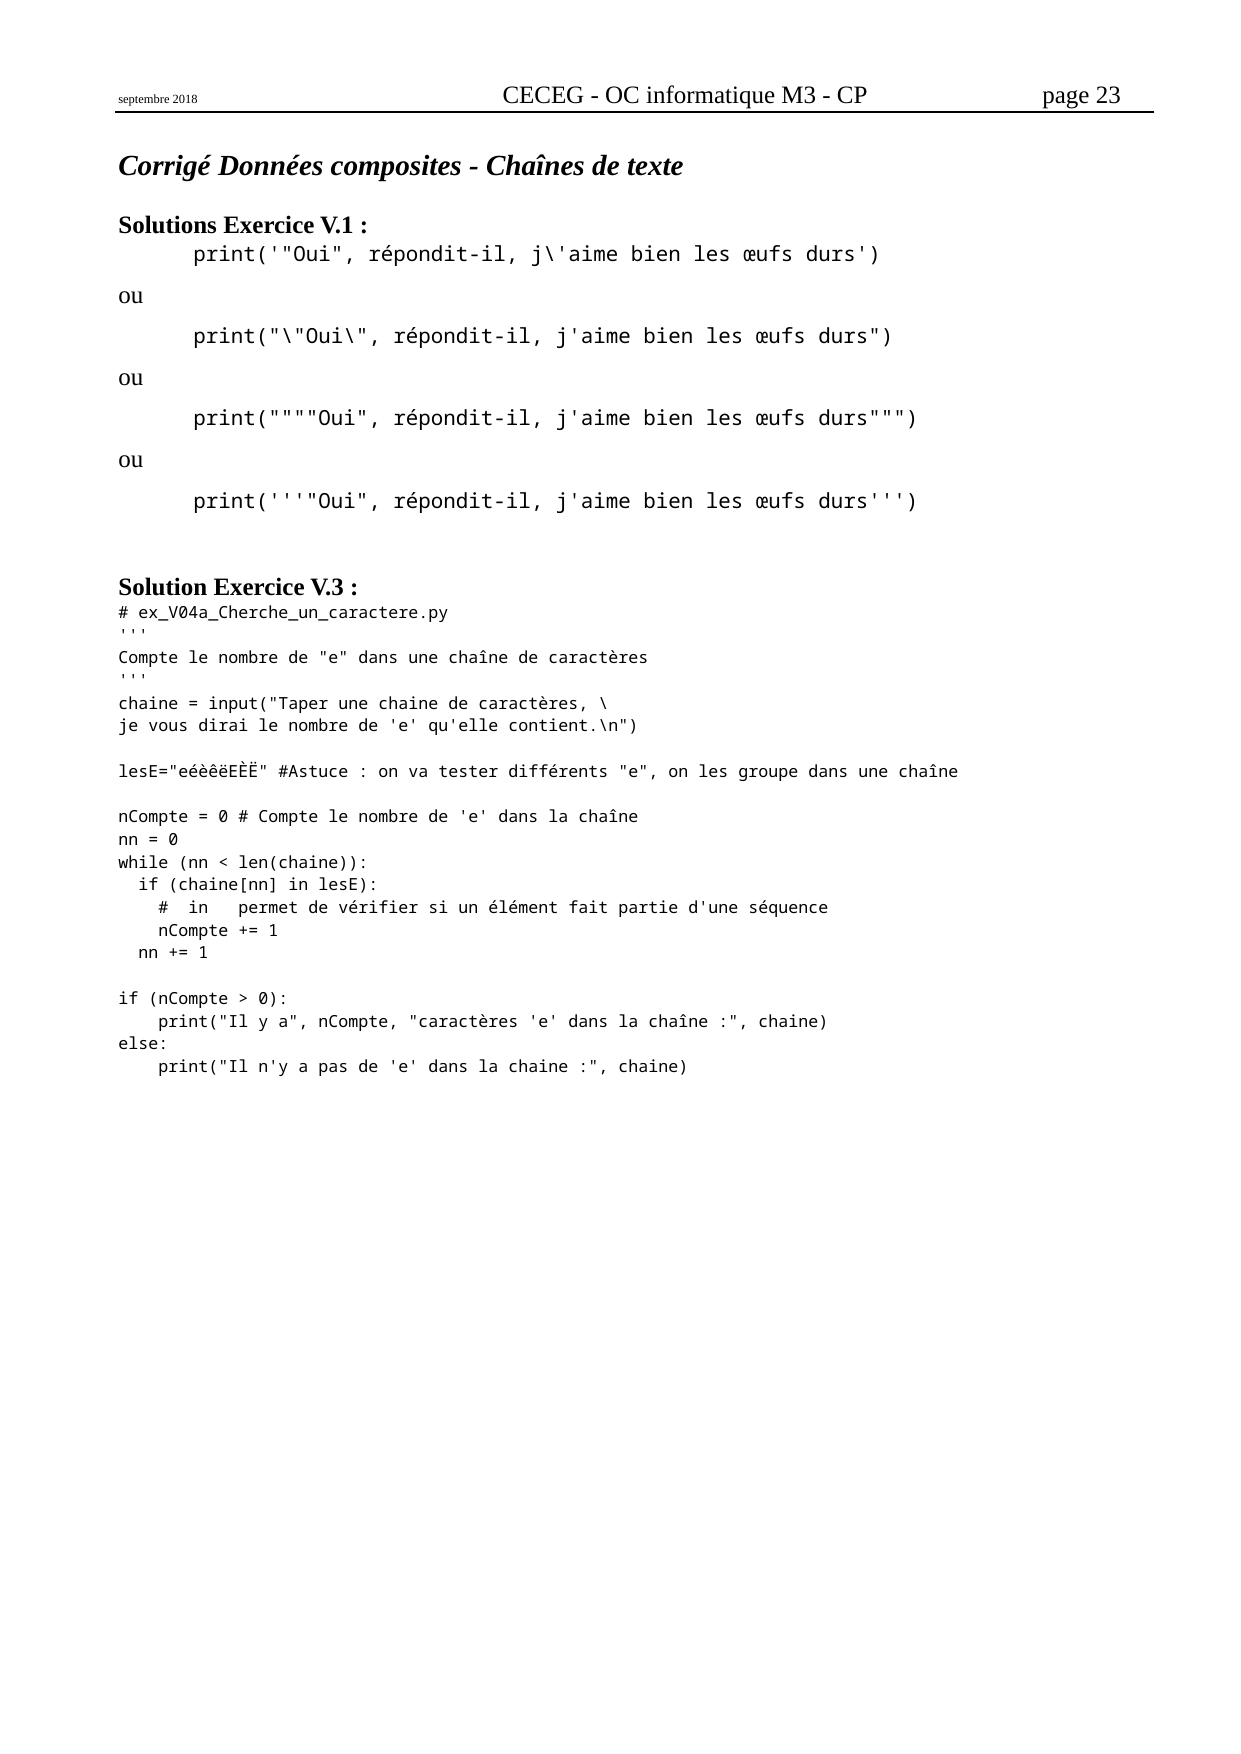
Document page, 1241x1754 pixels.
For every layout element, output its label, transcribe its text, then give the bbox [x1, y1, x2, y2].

text nCompte += 1 [118, 918, 1152, 941]
text chaine = input("Taper une chaine de caractères, \ [118, 691, 1152, 714]
text print('''"Oui", répondit-il, j'aime bien les œufs durs''') [118, 486, 1152, 514]
text ''' [118, 668, 1152, 691]
text print(""""Oui", répondit-il, j'aime bien les œufs durs""") [118, 403, 1152, 432]
text if (nCompte > 0): [118, 986, 1152, 1009]
text if (chaine[nn] in lesE): [118, 873, 1152, 896]
text print('"Oui", répondit-il, j\'aime bien les œufs durs') [118, 239, 1152, 268]
text ou [118, 444, 1152, 473]
text # ex_V04a_Cherche_un_caractere.py [118, 600, 1152, 623]
text lesE="eéèêëEÈË" #Astuce : on va tester différents "e", on les groupe dans une chaîne [118, 759, 1152, 782]
text Compte le nombre de "e" dans une chaîne de caractères [118, 646, 1152, 668]
text print("Il n'y a pas de 'e' dans la chaine :", chaine) [118, 1054, 1152, 1077]
text else: [118, 1032, 1152, 1054]
text print("Il y a", nCompte, "caractères 'e' dans la chaîne :", chaine) [118, 1009, 1152, 1032]
text je vous dirai le nombre de 'e' qu'elle contient.\n") [118, 714, 1152, 737]
text # in permet de vérifier si un élément fait partie d'une séquence [118, 896, 1152, 918]
text ou [118, 280, 1152, 309]
text nCompte = 0 # Compte le nombre de 'e' dans la chaîne [118, 805, 1152, 827]
text Solution Exercice V.3 : [118, 572, 1152, 600]
text ou [118, 362, 1152, 391]
text while (nn < len(chaine)): [118, 850, 1152, 873]
text nn += 1 [118, 941, 1152, 964]
text nn = 0 [118, 827, 1152, 850]
text Solutions Exercice V.1 : [118, 210, 1152, 239]
text print("\"Oui\", répondit-il, j'aime bien les œufs durs") [118, 321, 1152, 350]
text ''' [118, 623, 1152, 646]
text Corrigé Données composites - Chaînes de texte [118, 148, 1152, 182]
